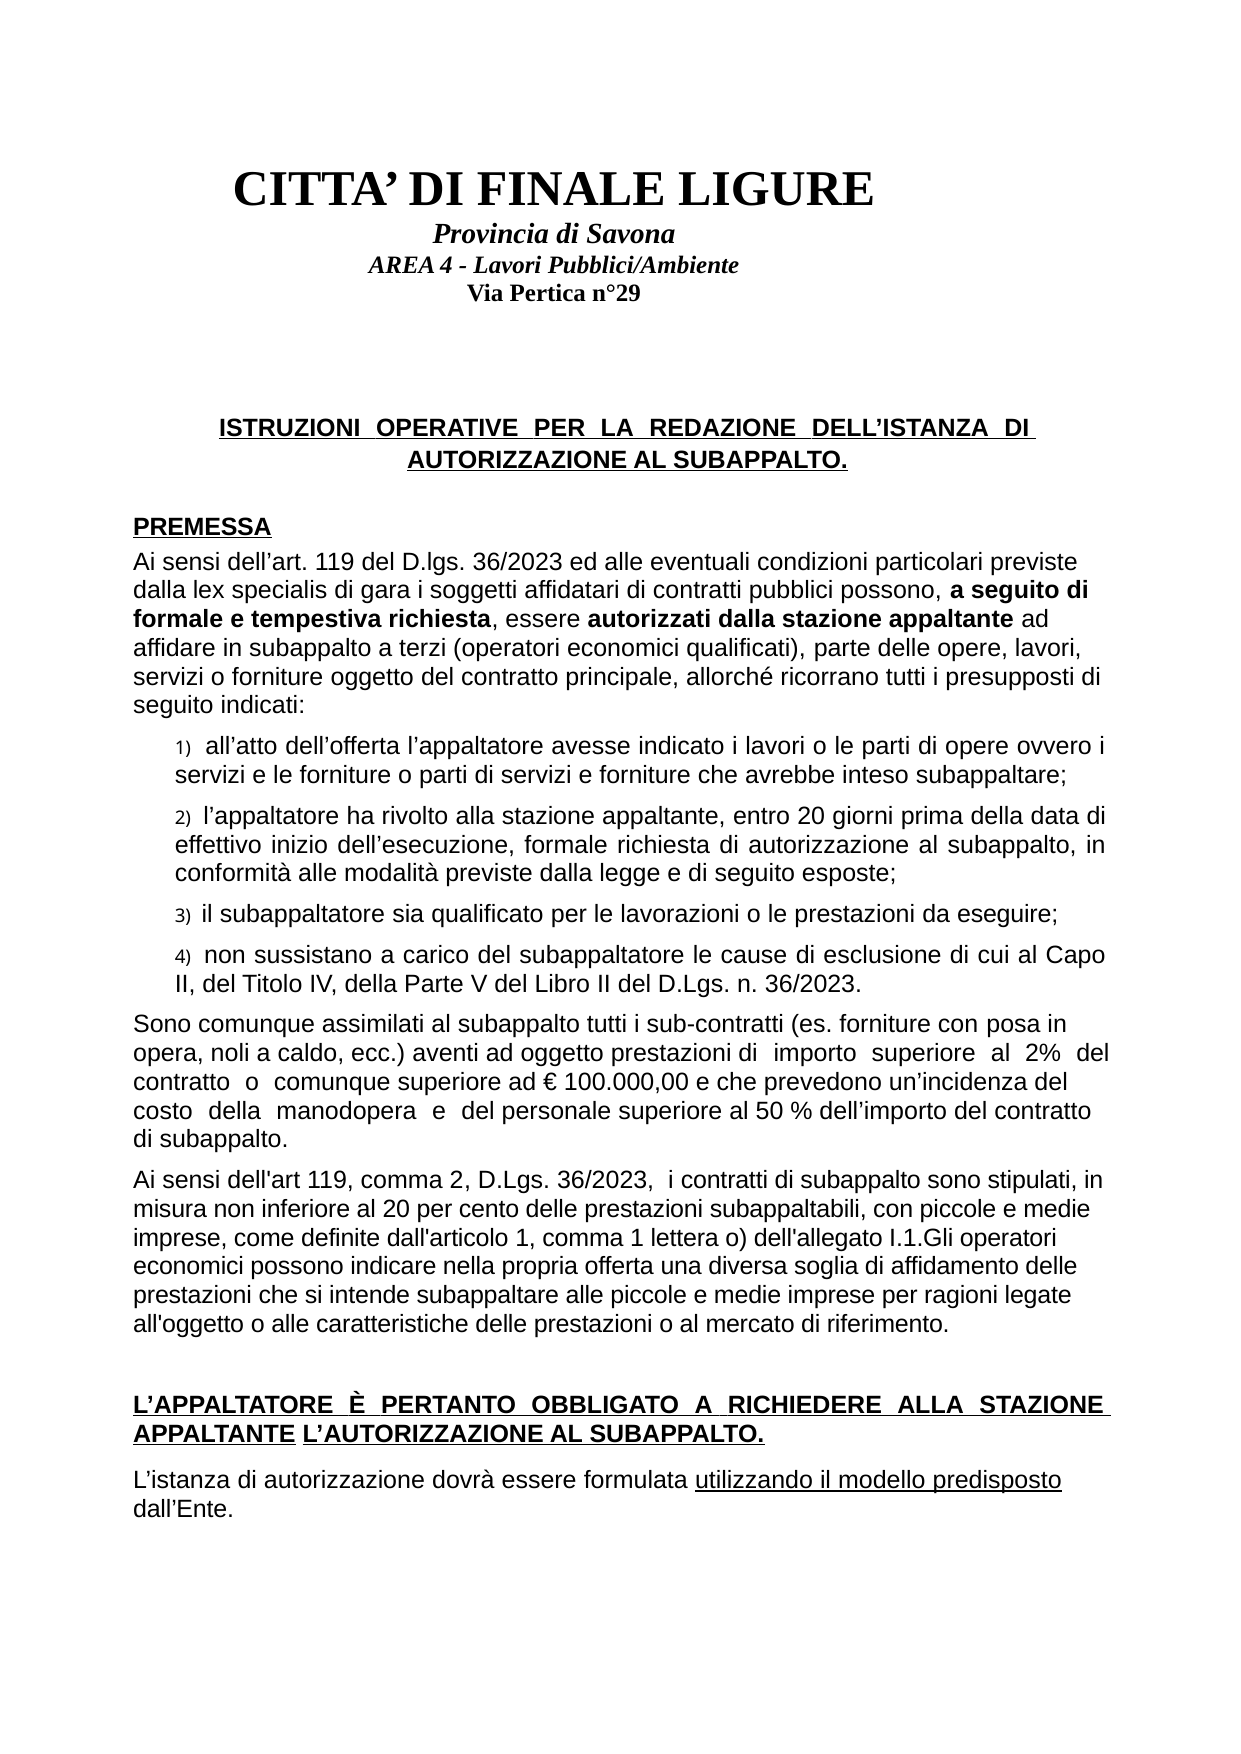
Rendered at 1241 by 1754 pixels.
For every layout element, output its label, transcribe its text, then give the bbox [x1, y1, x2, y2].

title AUTORIZZAZIONE AL SUBAPPALTO. [133, 445, 1122, 473]
text Sono comunque assimilati al subappalto tutti i sub-contratti (es. forniture con posa in opera, noli a caldo, ecc.) aventi ad oggetto prestazioni di importo superiore al 2% del contratto o comunque superiore ad € 100.000,00 e che prevedono un’incidenza del costo della manodopera e del personale superiore al 50 % dell’importo del contratto di subappalto. [133, 1009, 1110, 1153]
list non sussistano a carico del subappaltatore le cause di esclusione di cui al Capo II, del Titolo IV, della Parte V del Libro II del D.Lgs. n. 36/2023. [174, 940, 1107, 997]
list l’appaltatore ha rivolto alla stazione appaltante, entro 20 giorni prima della data di effettivo inizio dell’esecuzione, formale richiesta di autorizzazione al subappalto, in conformità alle modalità previste dalla legge e di seguito esposte; [174, 801, 1107, 887]
subtitle PREMESSA [133, 512, 1122, 541]
subtitle Provincia di Savona [149, 216, 958, 250]
subtitle L’APPALTATORE È PERTANTO OBBLIGATO A RICHIEDERE ALLA STAZIONE APPALTANTE L’AUTORIZZAZIONE AL SUBAPPALTO. [133, 1390, 1122, 1448]
list all’atto dell’offerta l’appaltatore avesse indicato i lavori o le parti di opere ovvero i servizi e le forniture o parti di servizi e forniture che avrebbe inteso subappaltare; [174, 731, 1107, 789]
text Ai sensi dell'art 119, comma 2, D.Lgs. 36/2023, i contratti di subappalto sono stipulati, in misura non inferiore al 20 per cento delle prestazioni subappaltabili, con piccole e medie imprese, come definite dall'articolo 1, comma 1 lettera o) dell'allegato I.1.Gli operatori economici possono indicare nella propria offerta una diversa soglia di affidamento delle prestazioni che si intende subappaltare alle piccole e medie imprese per ragioni legate all'oggetto o alle caratteristiche delle prestazioni o al mercato di riferimento. [133, 1165, 1110, 1338]
subtitle AREA 4 - Lavori Pubblici/Ambiente [149, 250, 958, 278]
text Via Pertica n°29 [149, 278, 958, 307]
subtitle CITTA’ DI FINALE LIGURE [149, 159, 958, 216]
list il subappaltatore sia qualificato per le lavorazioni o le prestazioni da eseguire; [174, 899, 1122, 928]
text L’istanza di autorizzazione dovrà essere formulata utilizzando il modello predisposto dall’Ente. [133, 1466, 1122, 1523]
title ISTRUZIONI OPERATIVE PER LA REDAZIONE DELL’ISTANZA DI [133, 413, 1122, 442]
text Ai sensi dell’art. 119 del D.lgs. 36/2023 ed alle eventuali condizioni particolari previste dalla lex specialis di gara i soggetti affidatari di contratti pubblici possono, a seguito di formale e tempestiva richiesta, essere autorizzati dalla stazione appaltante ad affidare in subappalto a terzi (operatori economici qualificati), parte delle opere, lavori, servizi o forniture oggetto del contratto principale, allorché ricorrano tutti i presupposti di seguito indicati: [133, 547, 1110, 719]
